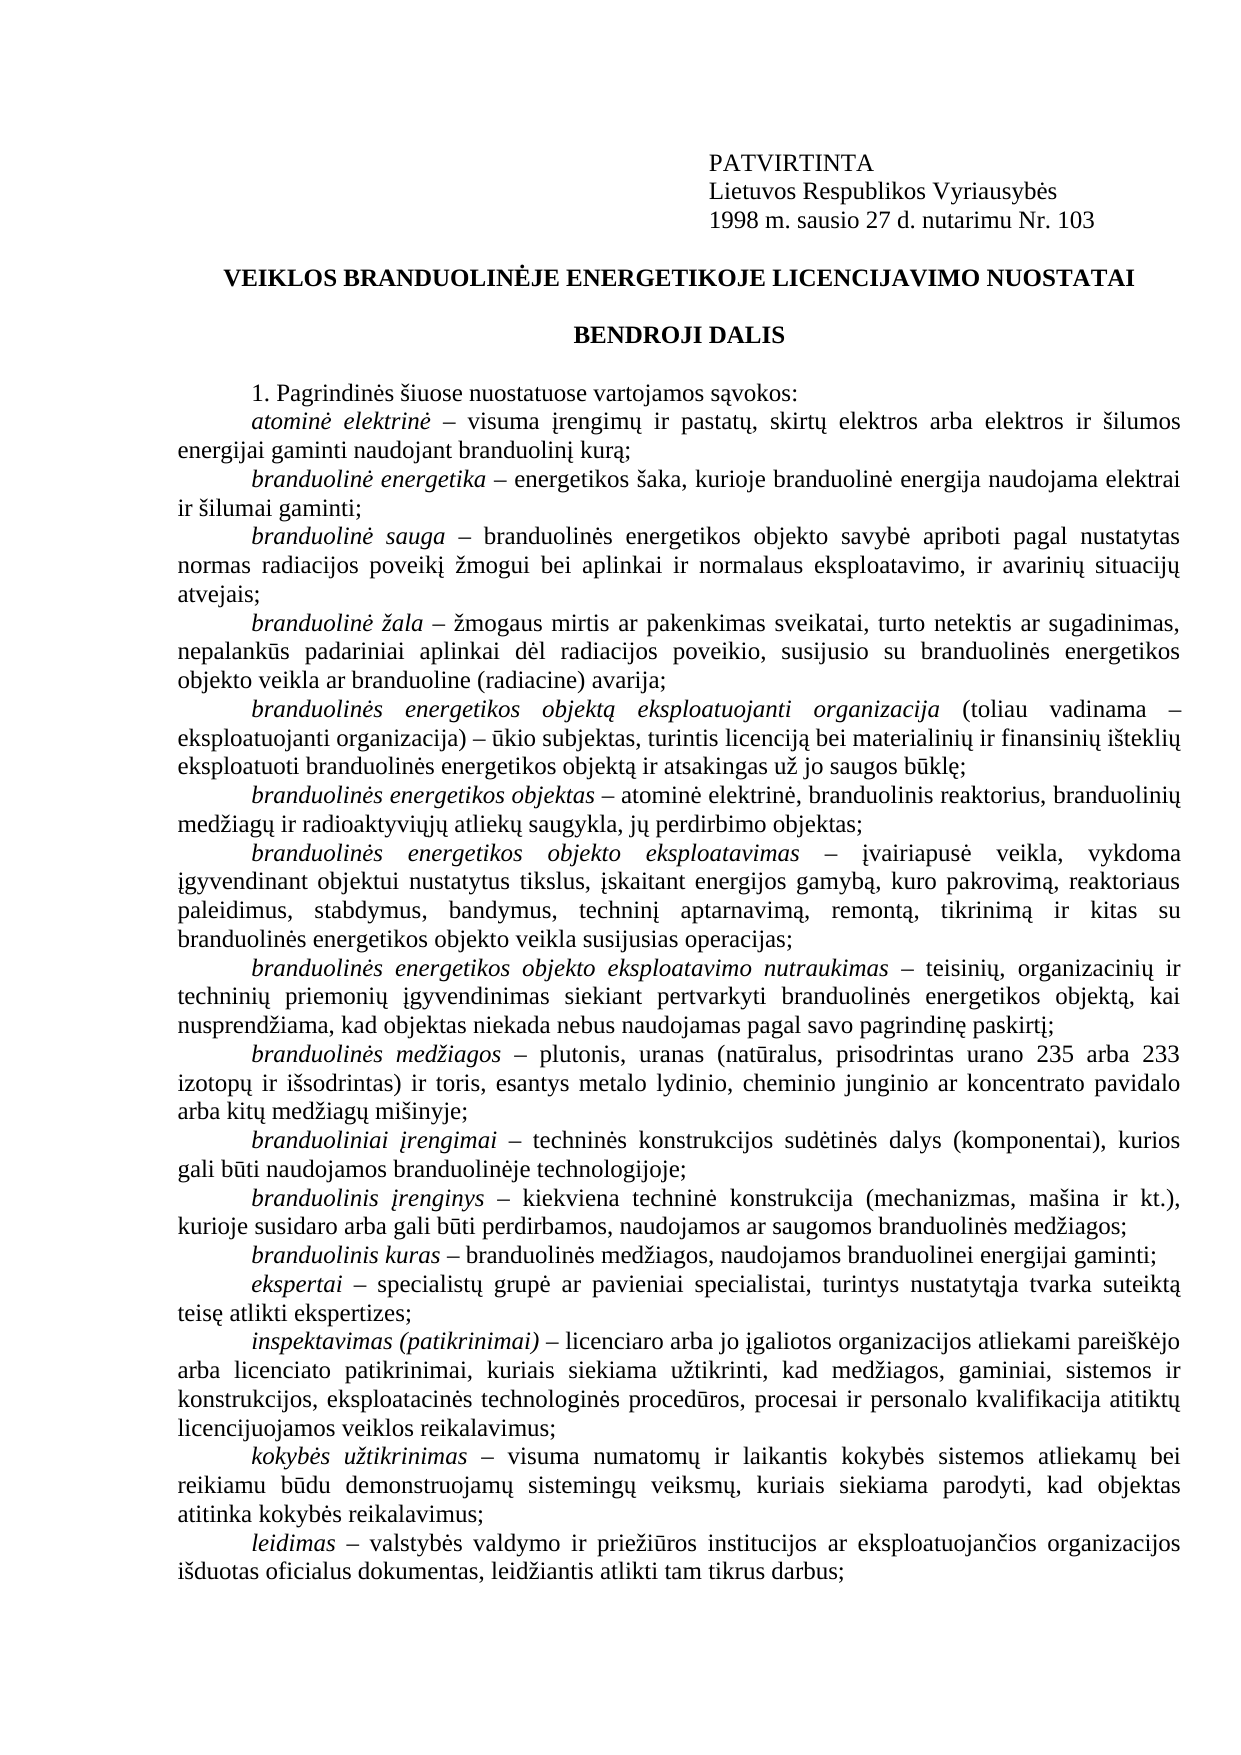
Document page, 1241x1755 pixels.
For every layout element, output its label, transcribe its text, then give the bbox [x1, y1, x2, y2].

text Lietuvos Respublikos Vyriausybės [177, 176, 1181, 205]
text 1998 m. sausio 27 d. nutarimu Nr. 103 [177, 205, 1181, 234]
text branduolinė žala – žmogaus mirtis ar pakenkimas sveikatai, turto netektis ar sugadinimas, nepalankūs padariniai aplinkai dėl radiacijos poveikio, susijusio su branduolinės energetikos objekto veikla ar branduoline (radiacine) avarija; [177, 608, 1181, 694]
text leidimas – valstybės valdymo ir priežiūros institucijos ar eksploatuojančios organizacijos išduotas oficialus dokumentas, leidžiantis atlikti tam tikrus darbus; [177, 1528, 1181, 1585]
text branduolinės medžiagos – plutonis, uranas (natūralus, prisodrintas urano 235 arba 233 izotopų ir išsodrintas) ir toris, esantys metalo lydinio, cheminio junginio ar koncentrato pavidalo arba kitų medžiagų mišinyje; [177, 1039, 1181, 1125]
text branduolinė sauga – branduolinės energetikos objekto savybė apriboti pagal nustatytas normas radiacijos poveikį žmogui bei aplinkai ir normalaus eksploatavimo, ir avarinių situacijų atvejais; [177, 521, 1181, 608]
text ekspertai – specialistų grupė ar pavieniai specialistai, turintys nustatytąja tvarka suteiktą teisę atlikti ekspertizes; [177, 1269, 1181, 1326]
text branduolinės energetikos objekto eksploatavimo nutraukimas – teisinių, organizacinių ir techninių priemonių įgyvendinimas siekiant pertvarkyti branduolinės energetikos objektą, kai nusprendžiama, kad objektas niekada nebus naudojamas pagal savo pagrindinę paskirtį; [177, 953, 1181, 1039]
text branduoliniai įrengimai – techninės konstrukcijos sudėtinės dalys (komponentai), kurios gali būti naudojamos branduolinėje technologijoje; [177, 1125, 1181, 1183]
text branduolinės energetikos objektą eksploatuojanti organizacija (toliau vadinama – eksploatuojanti organizacija) – ūkio subjektas, turintis licenciją bei materialinių ir finansinių išteklių eksploatuoti branduolinės energetikos objektą ir atsakingas už jo saugos būklę; [177, 694, 1181, 780]
text branduolinė energetika – energetikos šaka, kurioje branduolinė energija naudojama elektrai ir šilumai gaminti; [177, 464, 1181, 521]
text 1. Pagrindinės šiuose nuostatuose vartojamos sąvokos: [177, 378, 1181, 406]
text branduolinis kuras – branduolinės medžiagos, naudojamos branduolinei energijai gaminti; [177, 1240, 1181, 1269]
text branduolinės energetikos objektas – atominė elektrinė, branduolinis reaktorius, branduolinių medžiagų ir radioaktyviųjų atliekų saugykla, jų perdirbimo objektas; [177, 780, 1181, 838]
text inspektavimas (patikrinimai) – licenciaro arba jo įgaliotos organizacijos atliekami pareiškėjo arba licenciato patikrinimai, kuriais siekiama užtikrinti, kad medžiagos, gaminiai, sistemos ir konstrukcijos, eksploatacinės technologinės procedūros, procesai ir personalo kvalifikacija atitiktų licencijuojamos veiklos reikalavimus; [177, 1326, 1181, 1441]
text branduolinis įrenginys – kiekviena techninė konstrukcija (mechanizmas, mašina ir kt.), kurioje susidaro arba gali būti perdirbamos, naudojamos ar saugomos branduolinės medžiagos; [177, 1183, 1181, 1240]
text BENDROJI DALIS [177, 320, 1181, 349]
text VEIKLOS BRANDUOLINĖJE ENERGETIKOJE LICENCIJAVIMO NUOSTATAI [177, 263, 1181, 291]
text kokybės užtikrinimas – visuma numatomų ir laikantis kokybės sistemos atliekamų bei reikiamu būdu demonstruojamų sistemingų veiksmų, kuriais siekiama parodyti, kad objektas atitinka kokybės reikalavimus; [177, 1441, 1181, 1528]
text branduolinės energetikos objekto eksploatavimas – įvairiapusė veikla, vykdoma įgyvendinant objektui nustatytus tikslus, įskaitant energijos gamybą, kuro pakrovimą, reaktoriaus paleidimus, stabdymus, bandymus, techninį aptarnavimą, remontą, tikrinimą ir kitas su branduolinės energetikos objekto veikla susijusias operacijas; [177, 838, 1181, 953]
text atominė elektrinė – visuma įrengimų ir pastatų, skirtų elektros arba elektros ir šilumos energijai gaminti naudojant branduolinį kurą; [177, 406, 1181, 464]
text PATVIRTINTA [177, 148, 1181, 176]
